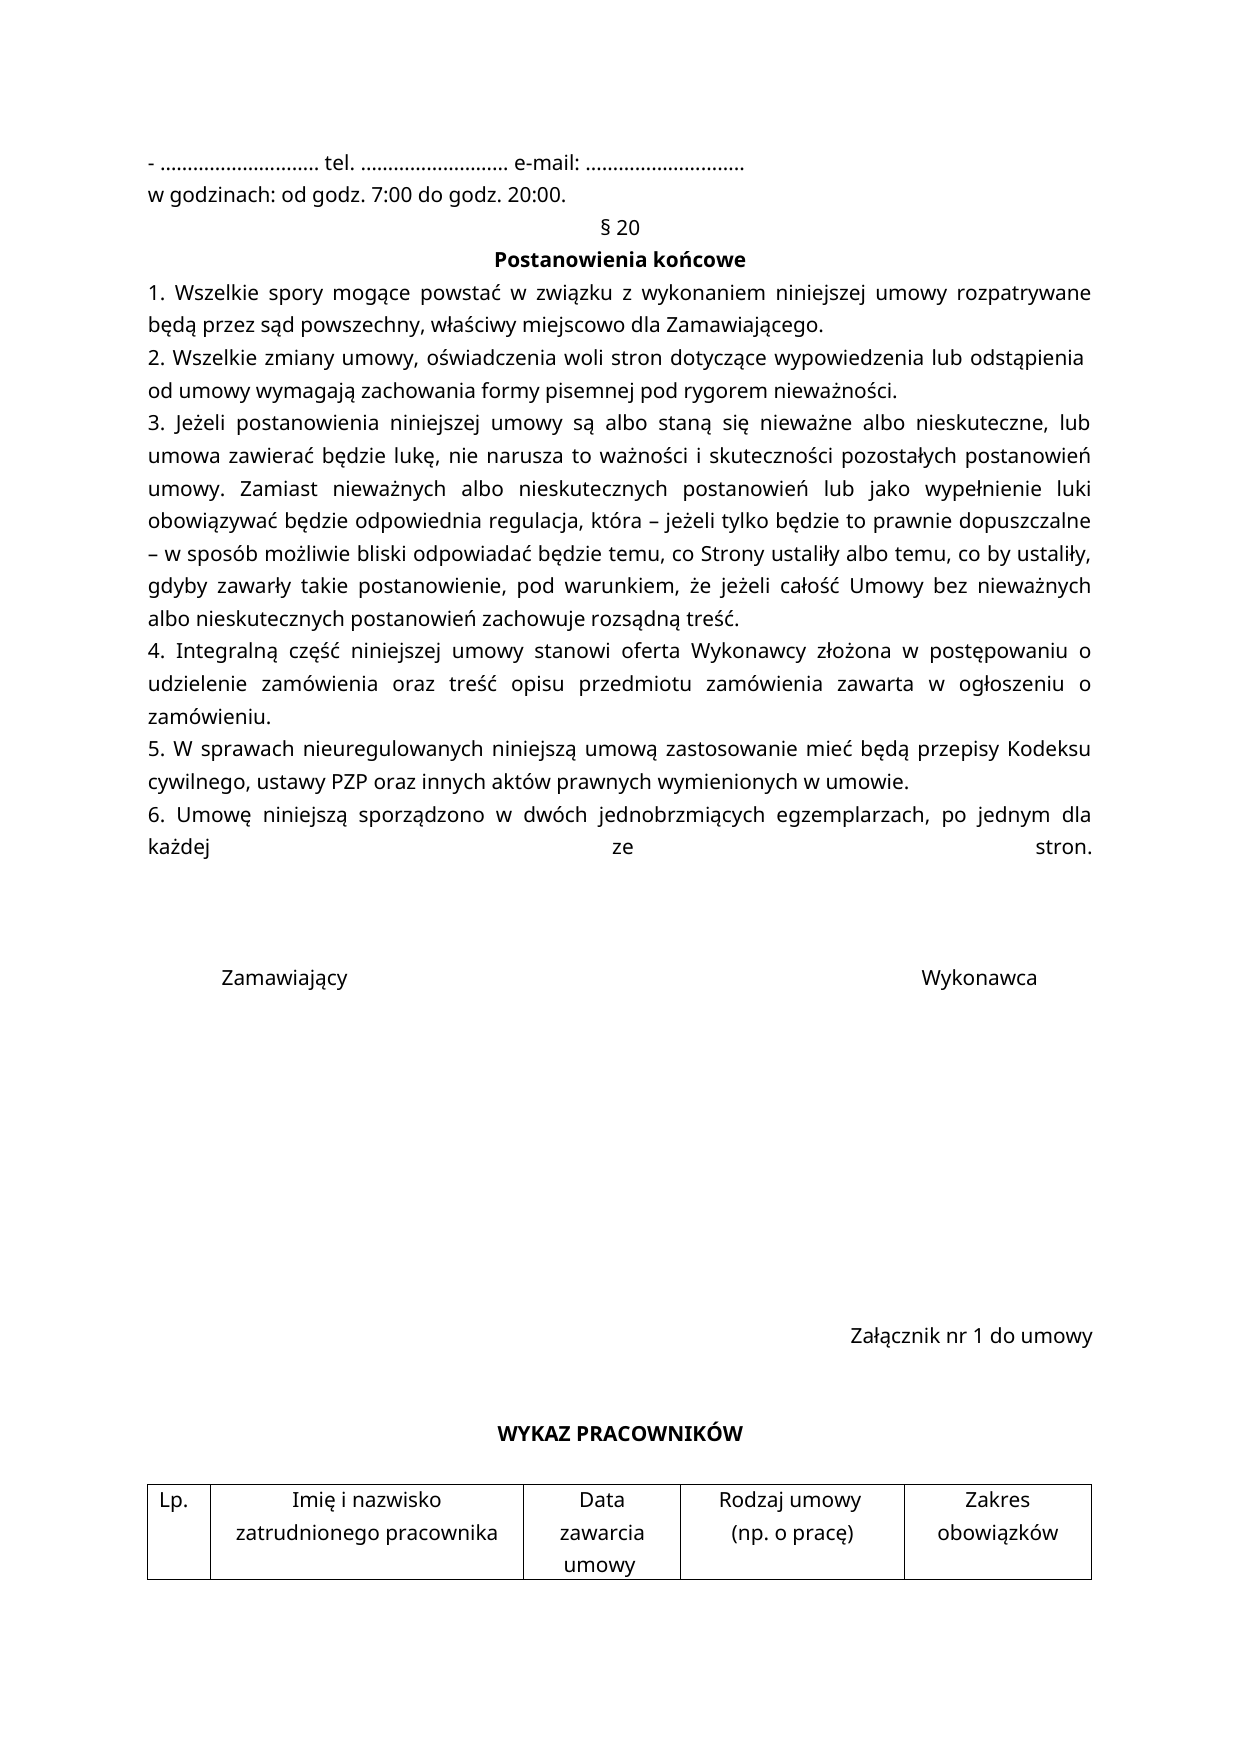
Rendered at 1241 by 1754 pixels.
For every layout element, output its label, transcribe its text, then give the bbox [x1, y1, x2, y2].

text 5. W sprawach nieuregulowanych niniejszą umową zastosowanie mieć będą przepisy Kodeksu cywilnego, ustawy PZP oraz innych aktów prawnych wymienionych w umowie. [148, 734, 1093, 796]
text 1. Wszelkie spory mogące powstać w związku z wykonaniem niniejszej umowy rozpatrywane będą przez sąd powszechny, właściwy miejscowo dla Zamawiającego. [148, 278, 1093, 339]
text 3. Jeżeli postanowienia niniejszej umowy są albo staną się nieważne albo nieskuteczne, lub umowa zawierać będzie lukę, nie narusza to ważności i skuteczności pozostałych postanowień umowy. Zamiast nieważnych albo nieskutecznych postanowień lub jako wypełnienie luki obowiązywać będzie odpowiednia regulacja, która – jeżeli tylko będzie to prawnie dopuszczalne – w sposób możliwie bliski odpowiadać będzie temu, co Strony ustaliły albo temu, co by ustaliły, gdyby zawarły takie postanowienie, pod warunkiem, że jeżeli całość Umowy bez nieważnych albo nieskutecznych postanowień zachowuje rozsądną treść. [148, 408, 1093, 632]
table_header Lp. [148, 1485, 210, 1579]
table_header Data zawarcia umowy [524, 1485, 680, 1579]
text - ……………………….. tel. ……………………… e-mail: ……………………….. [148, 148, 1093, 176]
text 2. Wszelkie zmiany umowy, oświadczenia woli stron dotyczące wypowiedzenia lub odstąpienia od umowy wymagają zachowania formy pisemnej pod rygorem nieważności. [148, 343, 1093, 404]
table_header Zakres obowiązków [905, 1485, 1091, 1579]
text 6. Umowę niniejszą sporządzono w dwóch jednobrzmiących egzemplarzach, po jednym dla każdej ze stron. [148, 800, 1093, 893]
text 4. Integralną część niniejszej umowy stanowi oferta Wykonawcy złożona w postępowaniu o udzielenie zamówienia oraz treść opisu przedmiotu zamówienia zawarta w ogłoszeniu o zamówieniu. [148, 637, 1093, 730]
text Załącznik nr 1 do umowy [148, 1321, 1093, 1350]
table_header Imię i nazwisko zatrudnionego pracownika [211, 1485, 523, 1579]
text Zamawiający Wykonawca [148, 963, 1093, 991]
table_header Rodzaj umowy (np. o pracę) [681, 1485, 904, 1579]
text WYKAZ PRACOWNIKÓW [148, 1419, 1093, 1448]
text § 20 [148, 213, 1093, 241]
text Postanowienia końcowe [148, 245, 1093, 274]
text w godzinach: od godz. 7:00 do godz. 20:00. [148, 180, 1093, 209]
